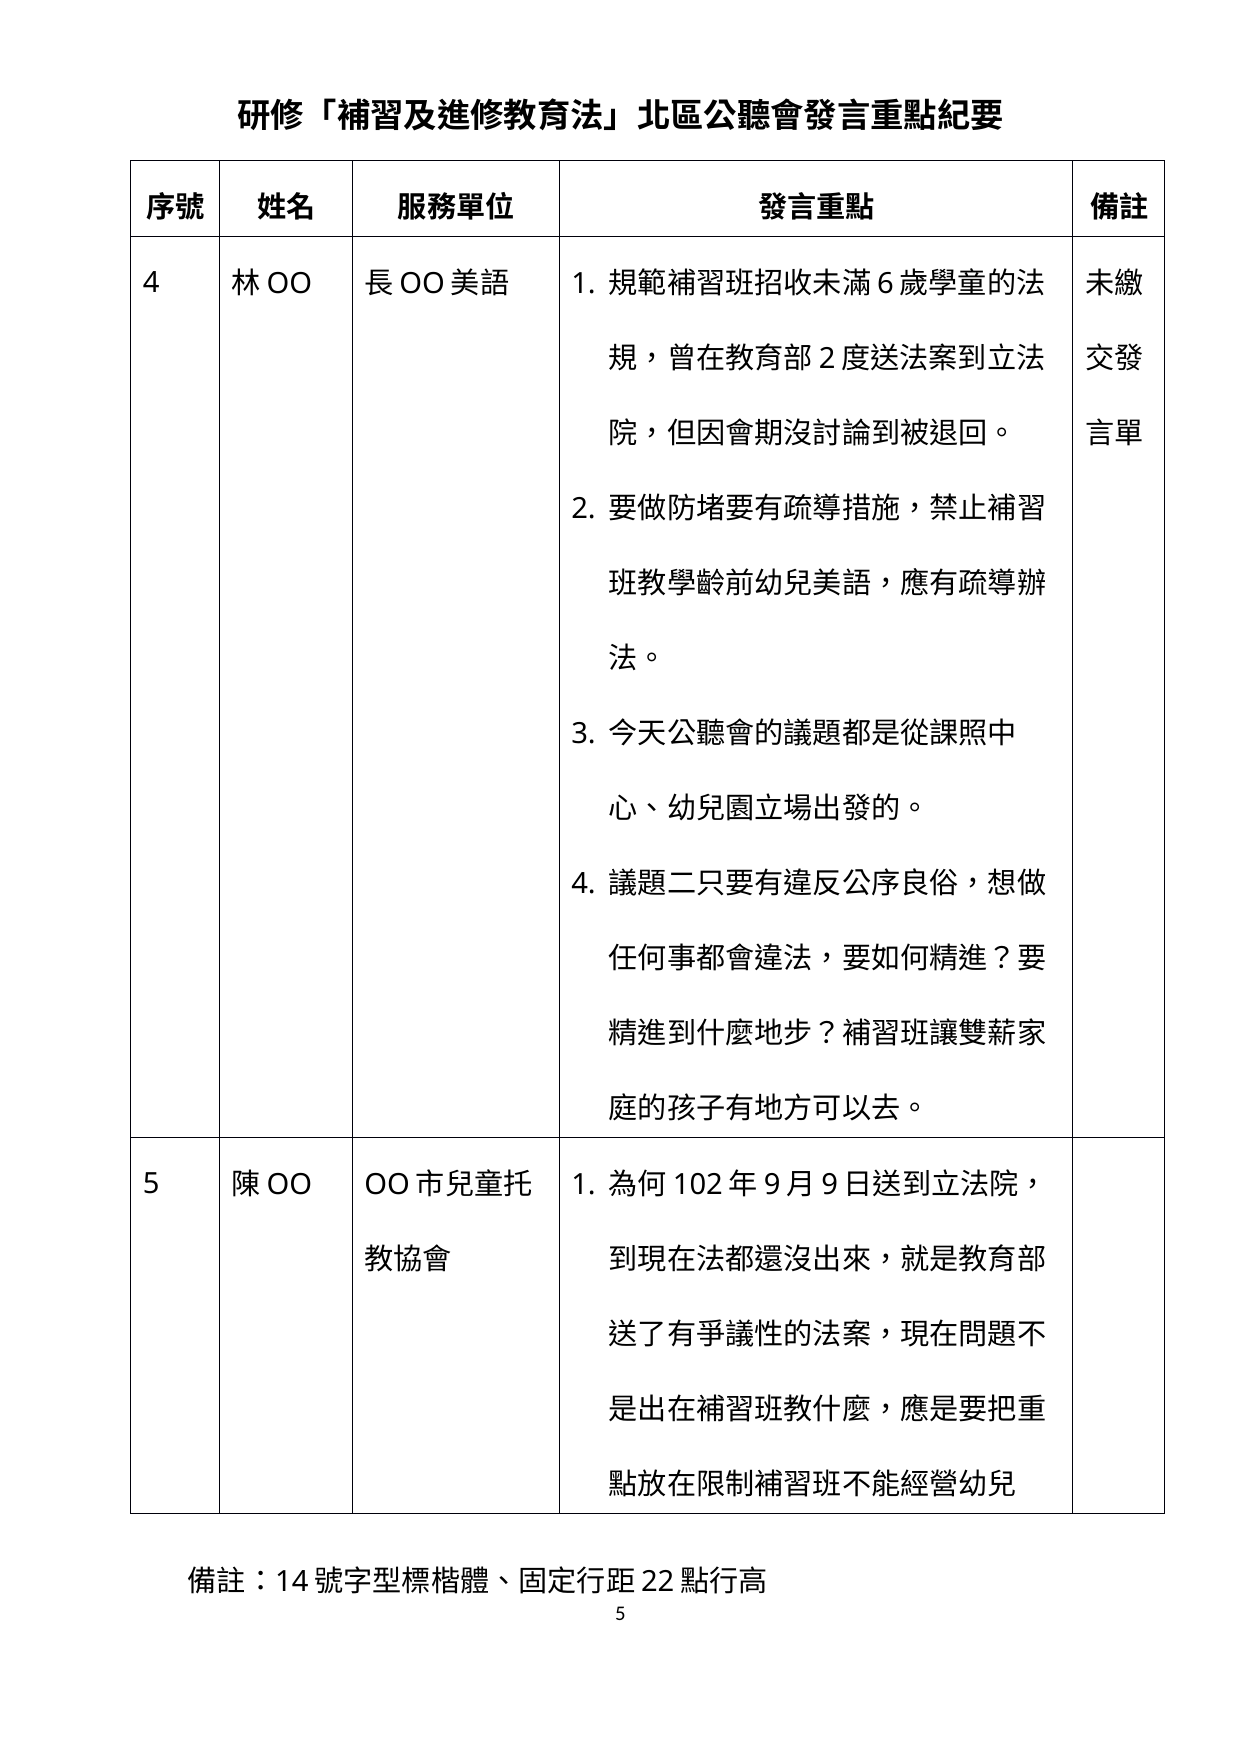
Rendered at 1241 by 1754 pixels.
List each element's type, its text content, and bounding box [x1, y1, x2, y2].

table_cell 陳OO [220, 1138, 352, 1513]
table_header 發言重點 [560, 161, 1072, 236]
table_cell 規範補習班招收未滿6歲學童的法規，曾在教育部2度送法案到立法院，但因會期沒討論到被退回。 要做防堵要有疏導措施，禁止補習班教學齡前幼兒美語，應有疏導辦法。 今天公聽會的議題都是從課照中心、幼兒園立場出發的。 議題二只要有違反公序良俗，想做任何事都會違法，要如何精進？要精進到什麼地步？補習班讓雙薪家庭的孩子有地方可以去。 [560, 237, 1072, 1137]
table_cell 未繳交發言單 [1073, 237, 1164, 1137]
table_header 序號 [131, 161, 219, 236]
table_cell 長OO美語 [353, 237, 559, 1137]
table_cell [1073, 1138, 1164, 1513]
table_header 備註 [1073, 161, 1164, 236]
table_cell OO市兒童托教協會 [353, 1138, 559, 1513]
table_cell 為何102年9月9日送到立法院，到現在法都還沒出來，就是教育部送了有爭議性的法案，現在問題不是出在補習班教什麼，應是要把重點放在限制補習班不能經營幼兒園。 請教育部訂出為孩童最佳教養利益的法案，不是限制補習班不能收6歲以下、不能教美語。 要訂補習及進修教育法之前，先整頓違反準則第38條的補習班，不能以美語作幌子卻違法經營幼兒園及課照中心。 鼓勵地方政府因地制宜，訂定各地方政府補習班管理規則。 [560, 1138, 1072, 1513]
table_cell 林OO [220, 237, 352, 1137]
table_cell 5 [131, 1138, 219, 1513]
table_header 服務單位 [353, 161, 559, 236]
table_header 姓名 [220, 161, 352, 236]
table_cell 4 [131, 237, 219, 1137]
